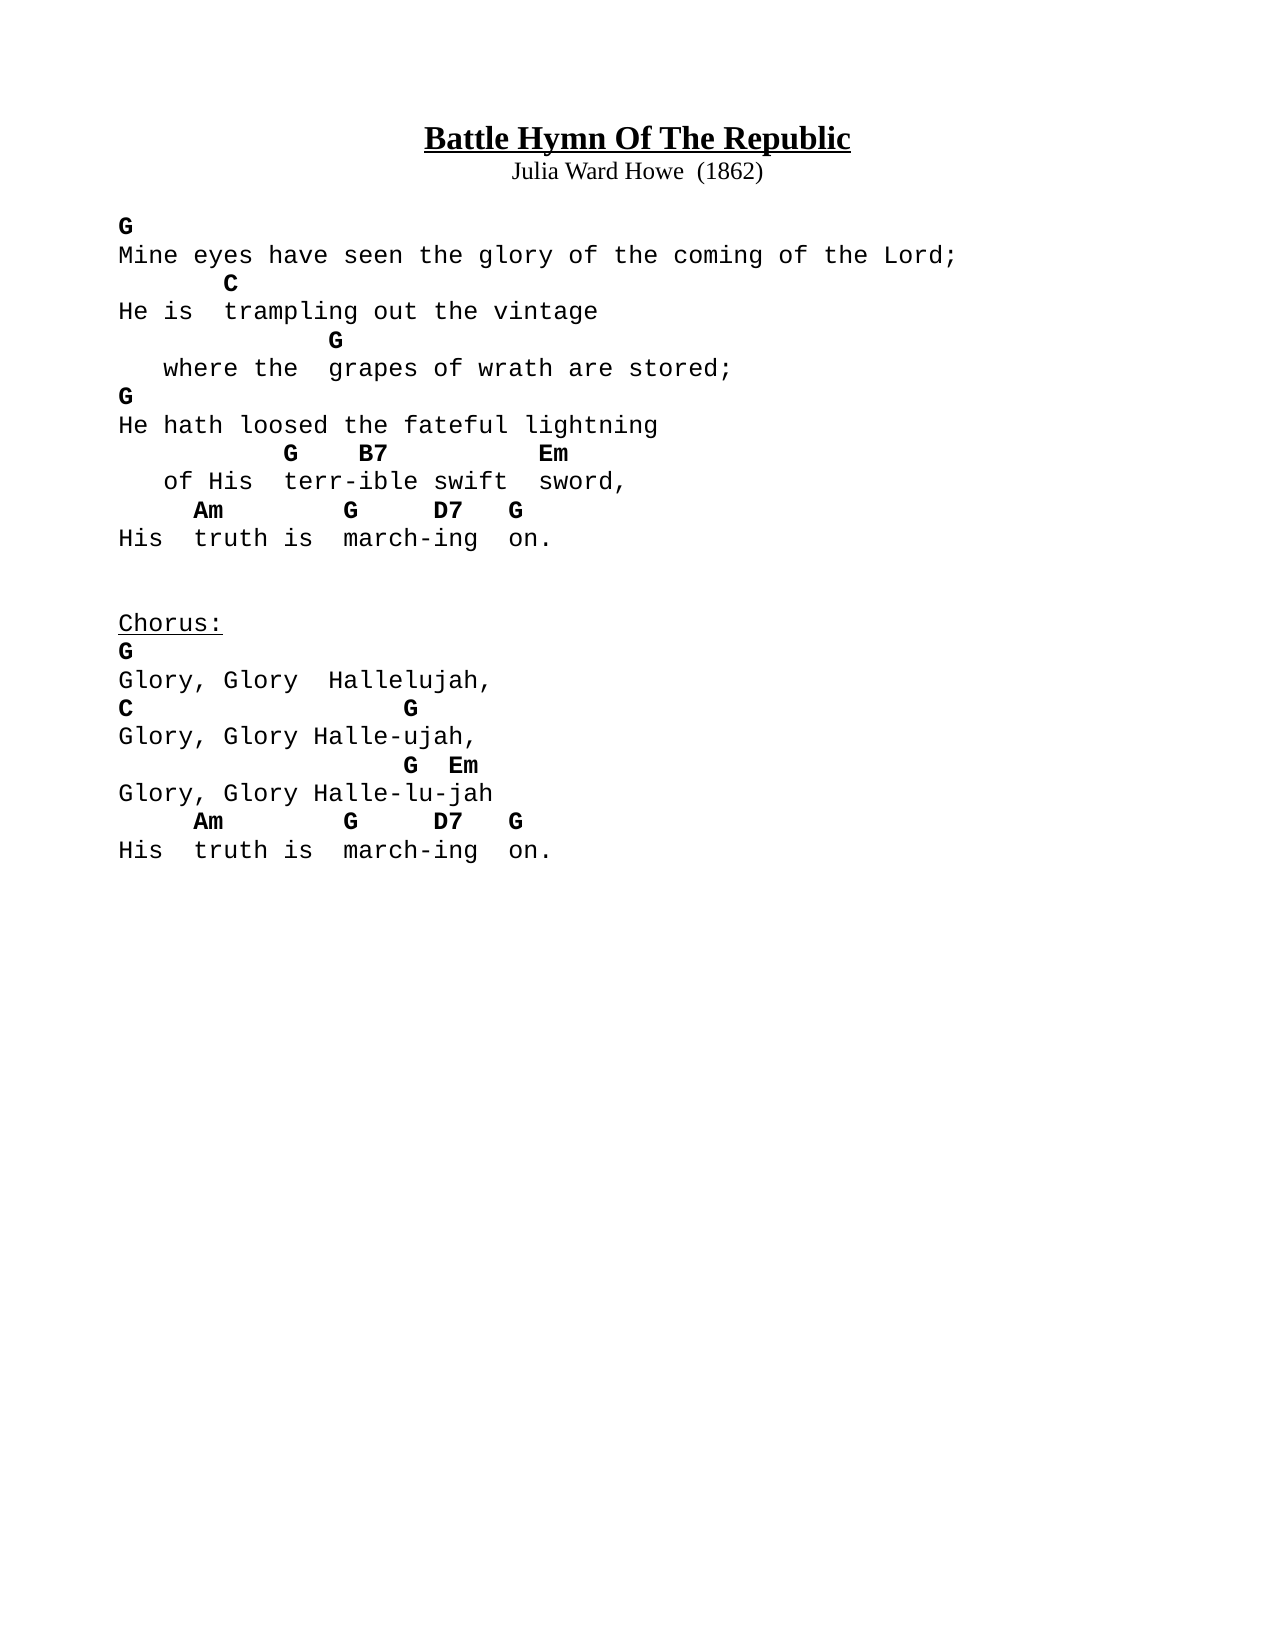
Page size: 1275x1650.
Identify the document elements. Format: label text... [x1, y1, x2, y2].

text He is trampling out the vintage [118, 299, 1157, 327]
text C G [118, 696, 1157, 724]
text Am G D7 G [118, 809, 1157, 837]
text Am G D7 G [118, 497, 1157, 526]
text Julia Ward Howe (1862) [118, 156, 1157, 185]
text Glory, Glory Halle-lu-jah [118, 781, 1157, 809]
text His truth is march-ing on. [118, 526, 1157, 554]
text G [118, 214, 1157, 242]
text Battle Hymn Of The Republic [118, 118, 1157, 156]
text C [118, 271, 1157, 299]
text G [118, 384, 1157, 412]
text G B7 Em [118, 441, 1157, 469]
text G [118, 327, 1157, 356]
text He hath loosed the fateful lightning [118, 412, 1157, 441]
text Chorus: [118, 611, 1157, 639]
text G Em [118, 752, 1157, 781]
text Mine eyes have seen the glory of the coming of the Lord; [118, 242, 1157, 271]
text where the grapes of wrath are stored; [118, 356, 1157, 384]
text Glory, Glory Halle-ujah, [118, 724, 1157, 752]
text Glory, Glory Hallelujah, [118, 667, 1157, 696]
text His truth is march-ing on. [118, 837, 1157, 866]
text of His terr-ible swift sword, [118, 469, 1157, 497]
text G [118, 639, 1157, 667]
